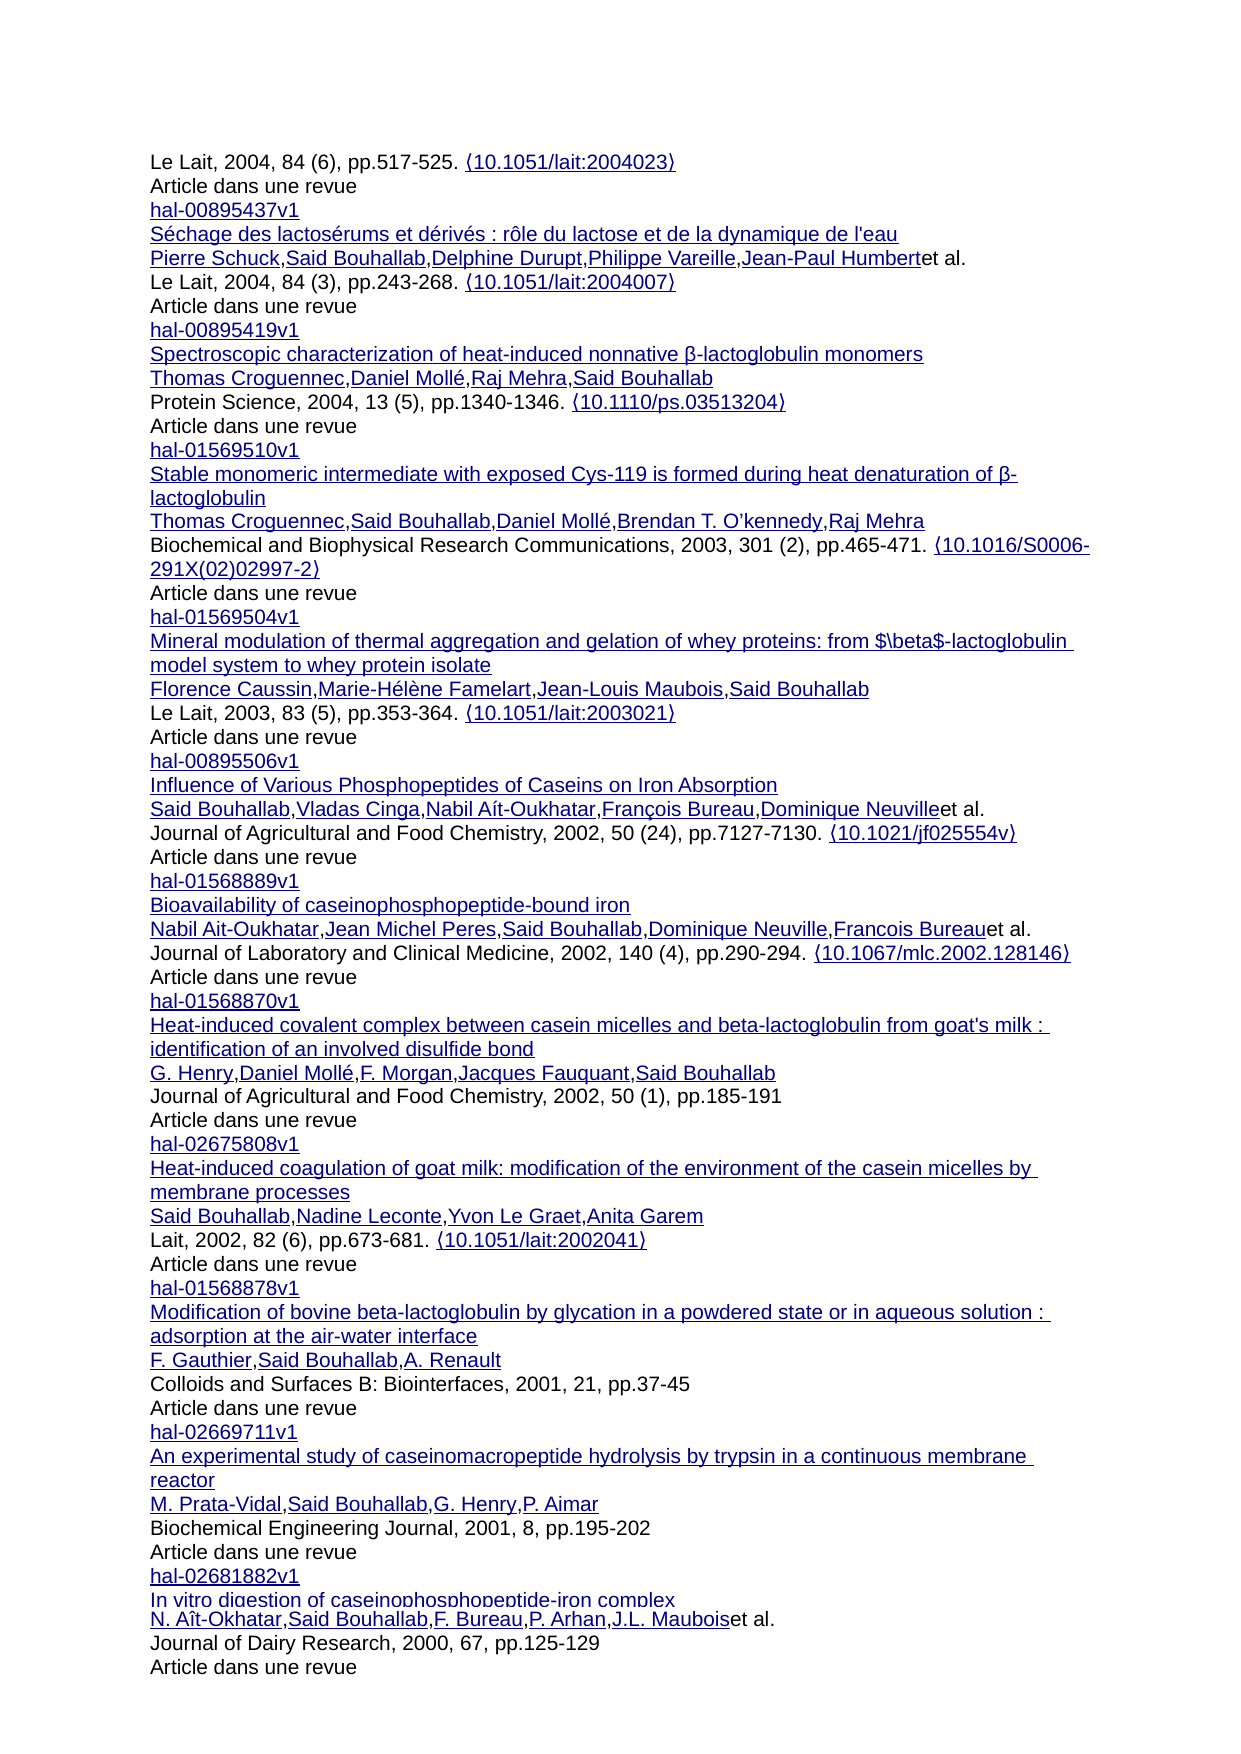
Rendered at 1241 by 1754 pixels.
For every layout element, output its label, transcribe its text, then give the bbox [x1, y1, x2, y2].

table_cell Stable monomeric intermediate with exposed Cys-119 is formed during heat denaturation of β-lactoglobulin Thomas Croguennec,Said Bouhallab,Daniel Mollé,Brendan T. O’kennedy,Raj Mehra Biochemical and Biophysical Research Communications, 2003, 301 (2), pp.465-471. ⟨10.1016/S0006-291X(02)02997-2⟩ Article dans une revue hal-01569504v1 [150, 461, 1090, 629]
table_cell Bioavailability of caseinophosphopeptide-bound iron Nabil Ait-Oukhatar,Jean Michel Peres,Said Bouhallab,Dominique Neuville,Francois Bureauet al. Journal of Laboratory and Clinical Medicine, 2002, 140 (4), pp.290-294. ⟨10.1067/mlc.2002.128146⟩ Article dans une revue hal-01568870v1 [150, 893, 1090, 1012]
table_cell Spectroscopic characterization of heat-induced nonnative β-lactoglobulin monomers Thomas Croguennec,Daniel Mollé,Raj Mehra,Said Bouhallab Protein Science, 2004, 13 (5), pp.1340-1346. ⟨10.1110/ps.03513204⟩ Article dans une revue hal-01569510v1 [150, 342, 1090, 461]
table_cell An experimental study of caseinomacropeptide hydrolysis by trypsin in a continuous membrane reactor M. Prata-Vidal,Said Bouhallab,G. Henry,P. Aimar Biochemical Engineering Journal, 2001, 8, pp.195-202 Article dans une revue hal-02681882v1 [150, 1444, 1090, 1587]
table_cell Le Lait, 2004, 84 (6), pp.517-525. ⟨10.1051/lait:2004023⟩ Article dans une revue hal-00895437v1 [150, 150, 1090, 222]
table_cell Séchage des lactosérums et dérivés : rôle du lactose et de la dynamique de l'eau Pierre Schuck,Said Bouhallab,Delphine Durupt,Philippe Vareille,Jean-Paul Humbertet al. Le Lait, 2004, 84 (3), pp.243-268. ⟨10.1051/lait:2004007⟩ Article dans une revue hal-00895419v1 [150, 222, 1090, 342]
table_cell In vitro digestion of caseinophosphopeptide-iron complex N. Aît-Okhatar,Said Bouhallab,F. Bureau,P. Arhan,J.L. Mauboiset al. Journal of Dairy Research, 2000, 67, pp.125-129 Article dans une revue [150, 1588, 1090, 1679]
table_cell Mineral modulation of thermal aggregation and gelation of whey proteins: from $\beta$-lactoglobulin model system to whey protein isolate Florence Caussin,Marie-Hélène Famelart,Jean-Louis Maubois,Said Bouhallab Le Lait, 2003, 83 (5), pp.353-364. ⟨10.1051/lait:2003021⟩ Article dans une revue hal-00895506v1 [150, 629, 1090, 773]
table_cell Heat-induced coagulation of goat milk: modification of the environment of the casein micelles by membrane processes Said Bouhallab,Nadine Leconte,Yvon Le Graet,Anita Garem Lait, 2002, 82 (6), pp.673-681. ⟨10.1051/lait:2002041⟩ Article dans une revue hal-01568878v1 [150, 1156, 1090, 1300]
table_cell Modification of bovine beta-lactoglobulin by glycation in a powdered state or in aqueous solution : adsorption at the air-water interface F. Gauthier,Said Bouhallab,A. Renault Colloids and Surfaces B: Biointerfaces, 2001, 21, pp.37-45 Article dans une revue hal-02669711v1 [150, 1300, 1090, 1444]
table_cell Influence of Various Phosphopeptides of Caseins on Iron Absorption Said Bouhallab,Vladas Cinga,Nabil Aít-Oukhatar,François Bureau,Dominique Neuvilleet al. Journal of Agricultural and Food Chemistry, 2002, 50 (24), pp.7127-7130. ⟨10.1021/jf025554v⟩ Article dans une revue hal-01568889v1 [150, 773, 1090, 893]
table_cell Heat-induced covalent complex between casein micelles and beta-lactoglobulin from goat's milk : identification of an involved disulfide bond G. Henry,Daniel Mollé,F. Morgan,Jacques Fauquant,Said Bouhallab Journal of Agricultural and Food Chemistry, 2002, 50 (1), pp.185-191 Article dans une revue hal-02675808v1 [150, 1013, 1090, 1156]
